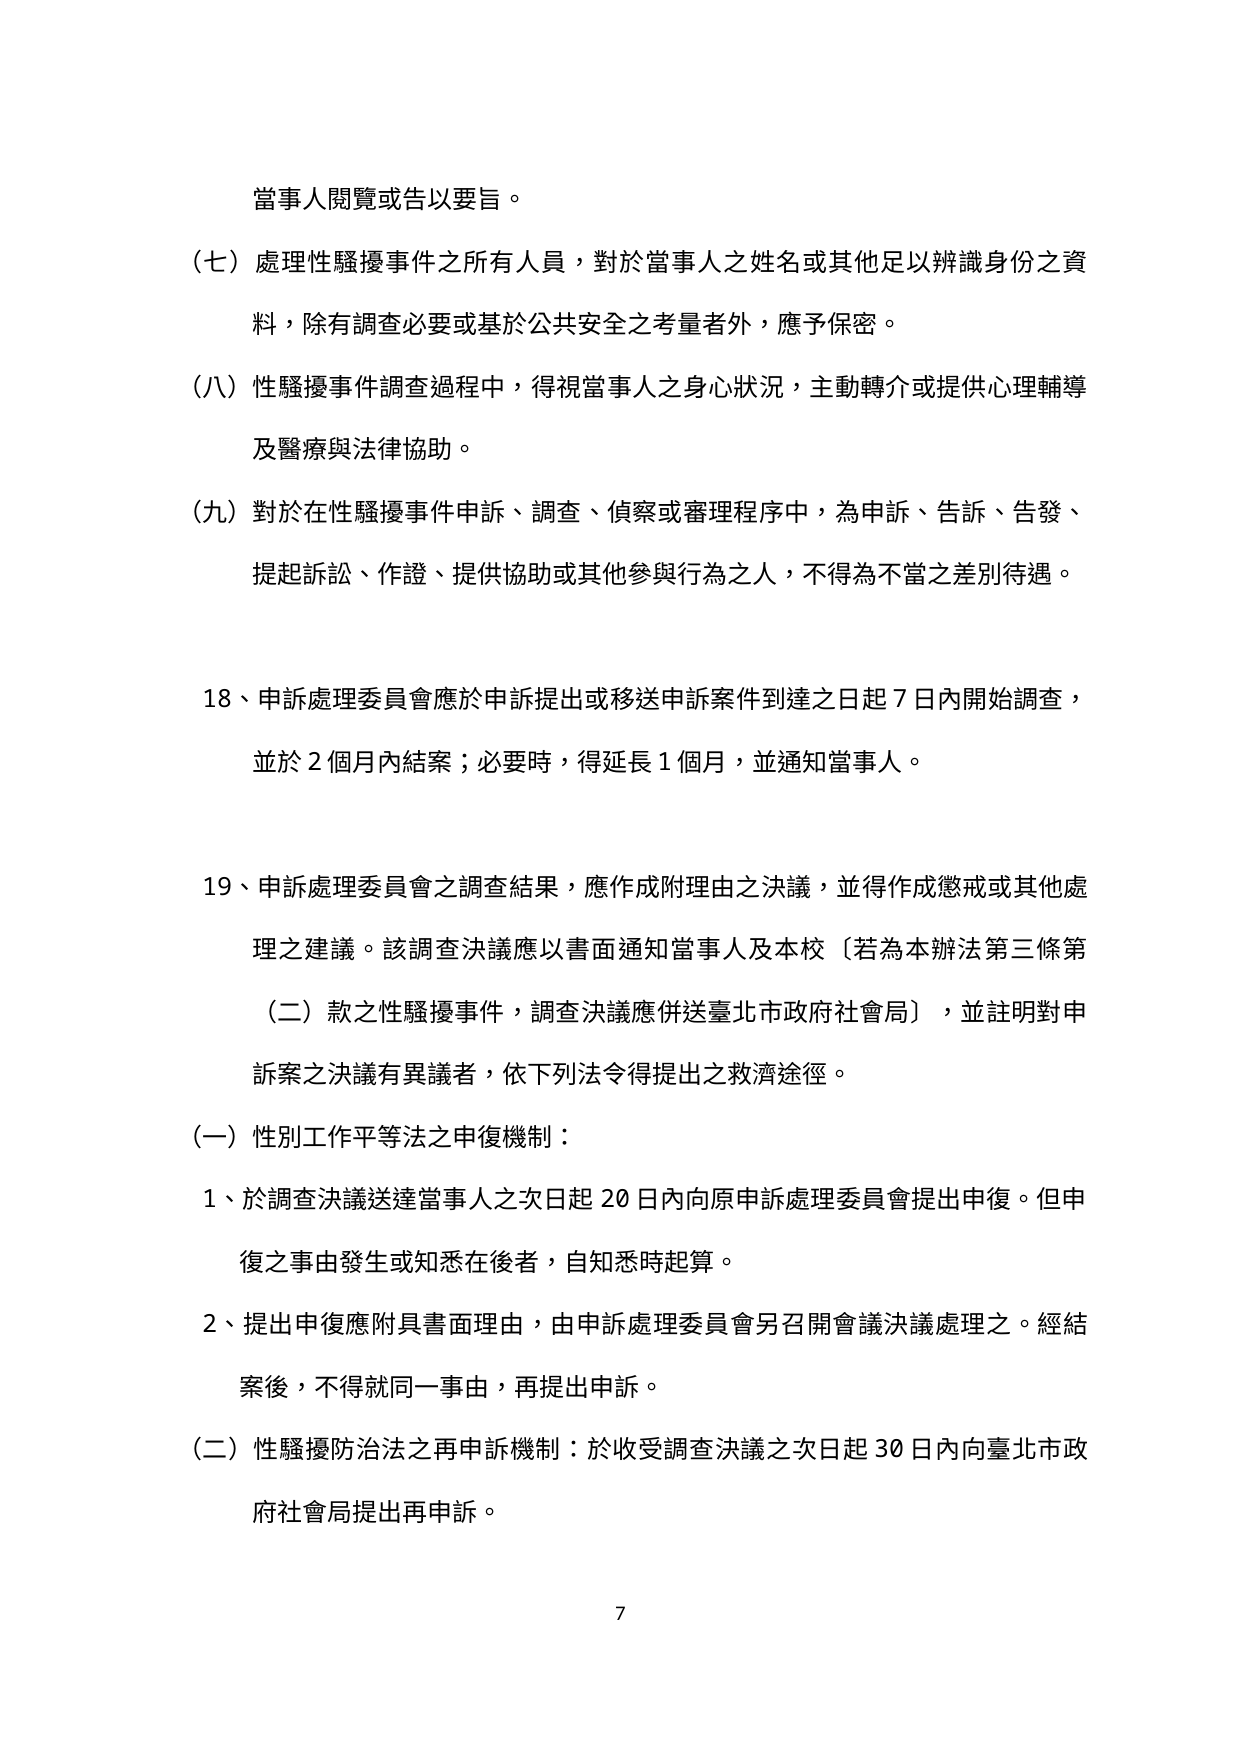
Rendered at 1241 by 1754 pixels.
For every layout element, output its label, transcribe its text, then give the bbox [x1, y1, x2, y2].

text （二）性騷擾防治法之再申訴機制：於收受調查決議之次日起30日內向臺北市政府社會局提出再申訴。 [177, 1406, 1088, 1531]
text 當事人閱覽或告以要旨。 [177, 156, 1088, 219]
text （八）性騷擾事件調查過程中，得視當事人之身心狀況，主動轉介或提供心理輔導及醫療與法律協助。 [177, 344, 1088, 469]
list 申訴處理委員會之調查結果，應作成附理由之決議，並得作成懲戒或其他處理之建議。該調查決議應以書面通知當事人及本校〔若為本辦法第三條第（二）款之性騷擾事件，調查決議應併送臺北市政府社會局〕，並註明對申訴案之決議有異議者，依下列法令得提出之救濟途徑。 [202, 844, 1088, 1094]
text （一）性別工作平等法之申復機制： [177, 1094, 1088, 1156]
text （七）處理性騷擾事件之所有人員，對於當事人之姓名或其他足以辨識身份之資料，除有調查必要或基於公共安全之考量者外，應予保密。 [177, 219, 1088, 344]
list 申訴處理委員會應於申訴提出或移送申訴案件到達之日起7日內開始調查，並於2個月內結案；必要時，得延長1個月，並通知當事人。 [202, 656, 1088, 781]
text 2、提出申復應附具書面理由，由申訴處理委員會另召開會議決議處理之。經結案後，不得就同一事由，再提出申訴。 [202, 1281, 1088, 1406]
text （九）對於在性騷擾事件申訴、調查、偵察或審理程序中，為申訴、告訴、告發、提起訴訟、作證、提供協助或其他參與行為之人，不得為不當之差別待遇。 [177, 469, 1088, 594]
text 1、於調查決議送達當事人之次日起20日內向原申訴處理委員會提出申復。但申復之事由發生或知悉在後者，自知悉時起算。 [202, 1156, 1088, 1281]
